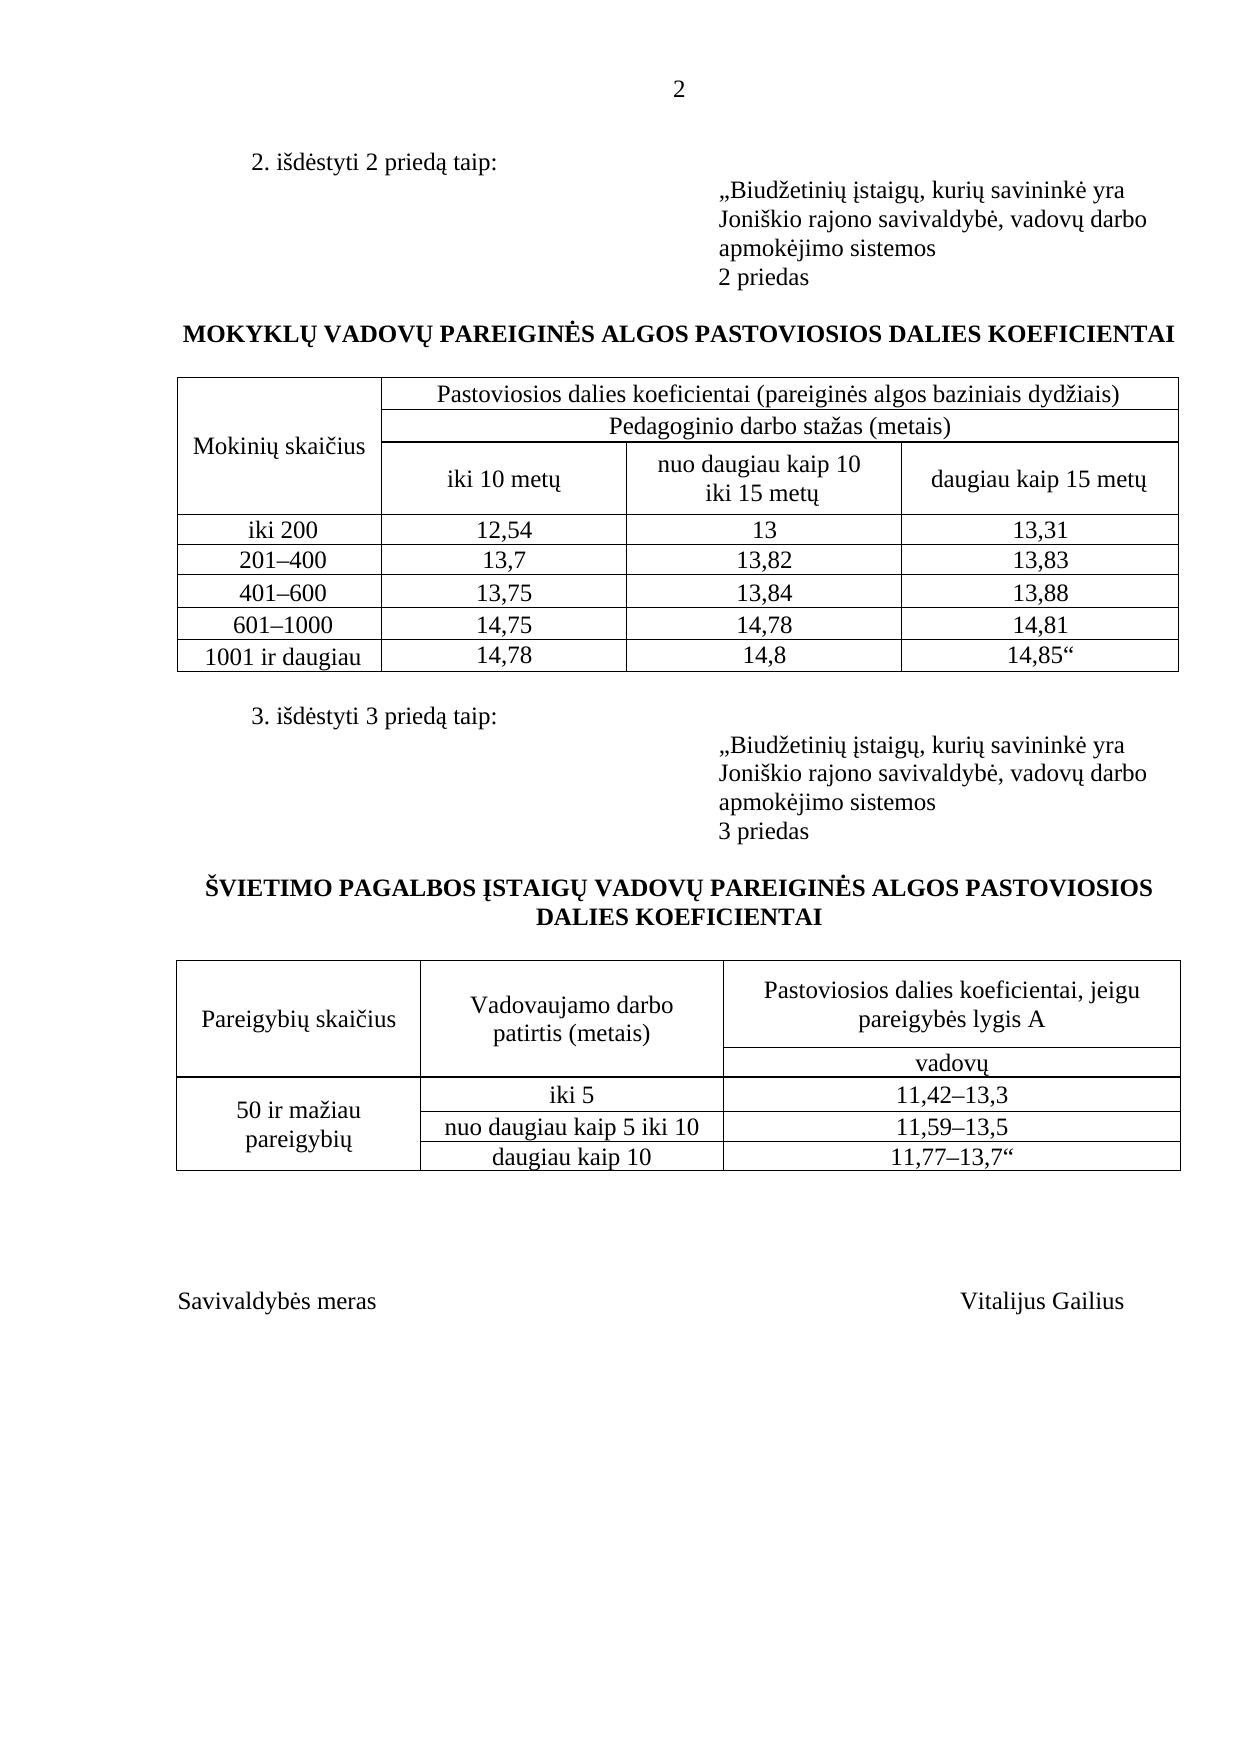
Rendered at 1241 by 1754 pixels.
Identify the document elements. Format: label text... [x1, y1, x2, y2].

table_cell Pedagoginio darbo stažas (metais) [382, 410, 1178, 441]
text „Biudžetinių įstaigų, kurių savininkė yra [673, 730, 1181, 758]
table_cell daugiau kaip 10 [421, 1142, 723, 1170]
table_cell 50 ir mažiau pareigybių [177, 1078, 420, 1170]
table_cell 14,78 [627, 608, 901, 639]
table_cell iki 200 [178, 515, 381, 544]
table_cell daugiau kaip 15 metų [902, 443, 1178, 514]
table_cell nuo daugiau kaip 10 iki 15 metų [627, 443, 901, 514]
table_cell iki 5 [421, 1078, 723, 1111]
text apmokėjimo sistemos [673, 233, 1181, 262]
table_cell 13,82 [627, 545, 901, 574]
table_header Mokinių skaičius [178, 378, 381, 514]
table_cell iki 10 metų [382, 443, 626, 514]
table_cell 13,84 [627, 575, 901, 607]
text 3. išdėstyti 3 priedą taip: [177, 701, 1181, 730]
text ŠVIETIMO PAGALBOS ĮSTAIGŲ VADOVŲ PAREIGINĖS ALGOS PASTOVIOSIOS DALIES KOEFICIENTAI [177, 873, 1181, 931]
table_cell 11,59–13,5 [724, 1112, 1180, 1141]
table_header Pareigybių skaičius [177, 961, 420, 1076]
table_cell 11,77–13,7“ [724, 1142, 1180, 1170]
table_cell 13,88 [902, 575, 1178, 607]
table_header Pastoviosios dalies koeficientai (pareiginės algos baziniais dydžiais) [382, 378, 1178, 409]
table_cell 13,31 [902, 515, 1178, 544]
table_cell 14,75 [382, 608, 626, 639]
table_cell 13,83 [902, 545, 1178, 574]
table_cell 1001 ir daugiau [178, 640, 381, 671]
table_cell 14,8 [627, 640, 901, 671]
table_cell 13,7 [382, 545, 626, 574]
table_cell 401–600 [178, 575, 381, 607]
table_header Vadovaujamo darbo patirtis (metais) [421, 961, 723, 1076]
text Joniškio rajono savivaldybė, vadovų darbo [673, 758, 1181, 787]
table_cell 14,81 [902, 608, 1178, 639]
text Savivaldybės meras Vitalijus Gailius [177, 1286, 1181, 1315]
table_cell 601–1000 [178, 608, 381, 639]
table_cell 14,85“ [902, 640, 1178, 671]
text apmokėjimo sistemos [673, 787, 1181, 816]
text „Biudžetinių įstaigų, kurių savininkė yra [673, 176, 1181, 204]
text Joniškio rajono savivaldybė, vadovų darbo [673, 204, 1181, 233]
table_cell nuo daugiau kaip 5 iki 10 [421, 1112, 723, 1141]
table_header Pastoviosios dalies koeficientai, jeigu pareigybės lygis A [724, 961, 1180, 1047]
text 3 priedas [177, 816, 1181, 845]
table_cell 11,42–13,3 [724, 1078, 1180, 1111]
table_cell 13,75 [382, 575, 626, 607]
text 2. išdėstyti 2 priedą taip: [177, 147, 1181, 176]
table_cell 201–400 [178, 545, 381, 574]
text MOKYKLŲ VADOVŲ PAREIGINĖS ALGOS PASTOVIOSIOS DALIES KOEFICIENTAI [177, 319, 1181, 348]
table_cell vadovų [724, 1048, 1180, 1076]
table_cell 12,54 [382, 515, 626, 544]
table_cell 14,78 [382, 640, 626, 671]
text 2 priedas [177, 262, 1181, 291]
table_cell 13 [627, 515, 901, 544]
